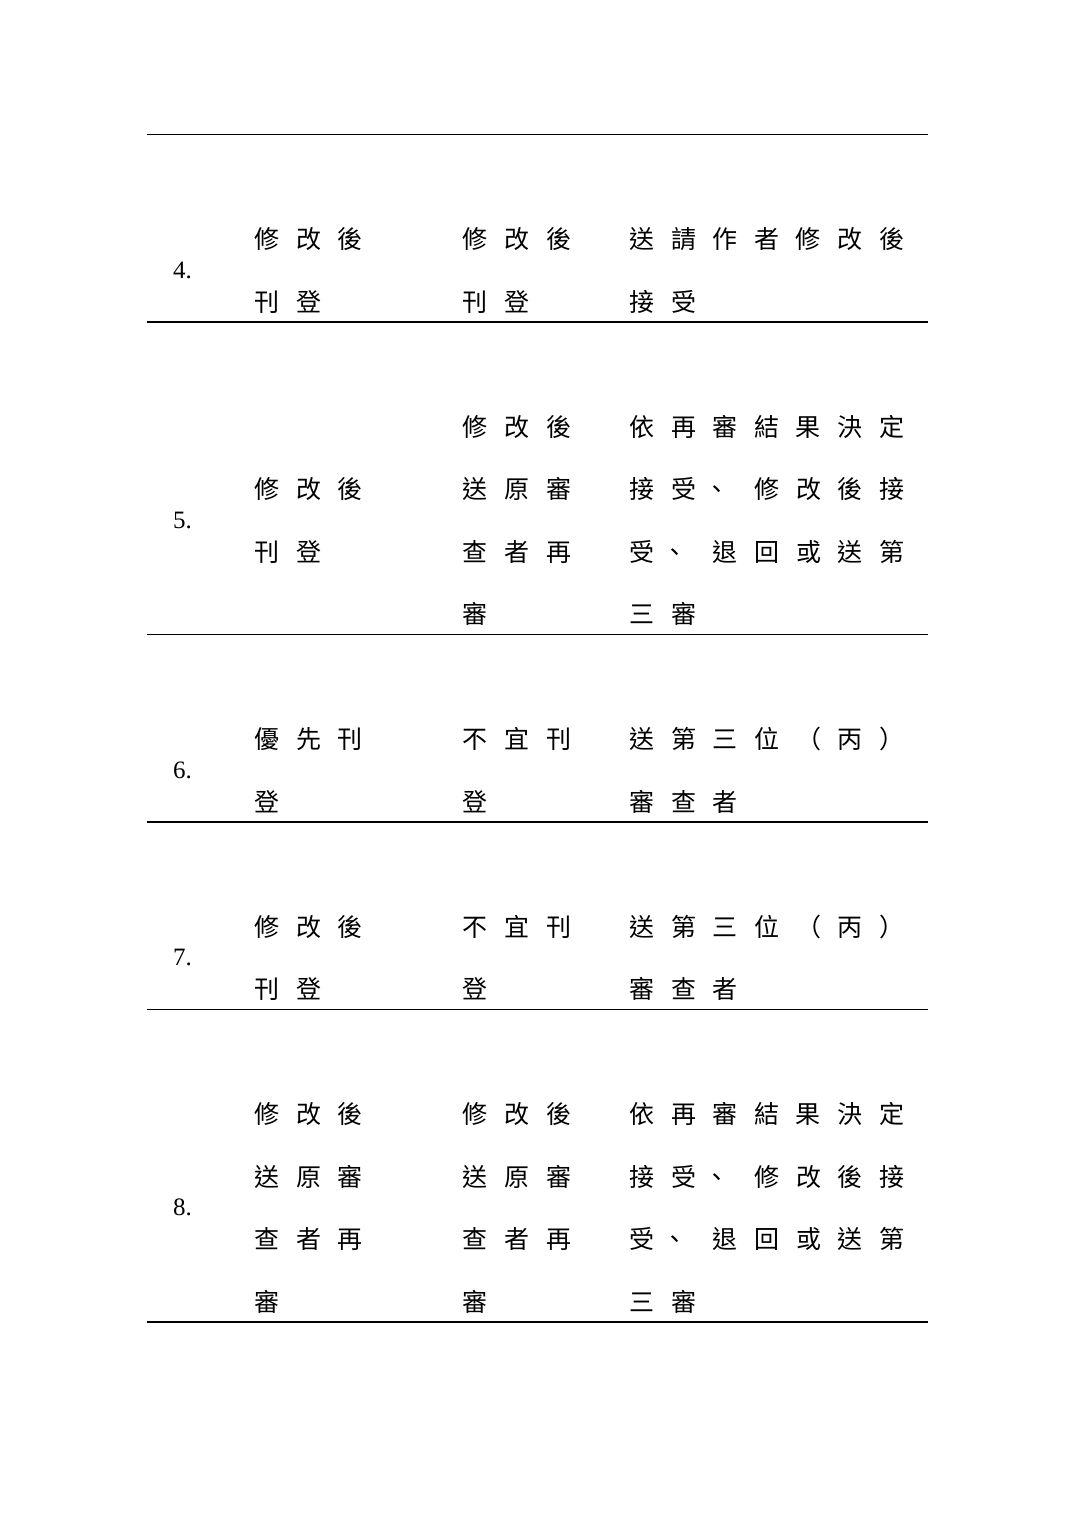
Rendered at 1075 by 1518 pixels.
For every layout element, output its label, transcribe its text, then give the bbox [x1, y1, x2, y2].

table_cell 不宜刊登 [403, 823, 594, 1009]
table_cell 修改後刊登 [403, 135, 594, 321]
table_cell 送第三位（丙）審查者 [595, 635, 928, 821]
table_cell 修改後送原審查者再審 [214, 1010, 403, 1321]
table_cell 送請作者修改後接受 [595, 135, 928, 321]
table_cell 依再審結果決定接受、修改後接受、退回或送第三審 [595, 1010, 928, 1321]
table_cell 不宜刊登 [403, 635, 594, 821]
table_cell 5. [147, 323, 213, 634]
table_cell 修改後刊登 [214, 823, 403, 1009]
table_cell 修改後送原審查者再審 [403, 1010, 594, 1321]
table_cell 4. [147, 135, 213, 321]
table_cell 7. [147, 823, 213, 1009]
table_cell 修改後送原審查者再審 [403, 323, 594, 634]
table_cell 優先刊登 [214, 635, 403, 821]
table_cell 6. [147, 635, 213, 821]
table_cell 送第三位（丙）審查者 [595, 823, 928, 1009]
table_cell 依再審結果決定接受、修改後接受、退回或送第三審 [595, 323, 928, 634]
table_cell 修改後刊登 [214, 323, 403, 634]
table_cell 修改後刊登 [214, 135, 403, 321]
table_cell 8. [147, 1010, 213, 1321]
